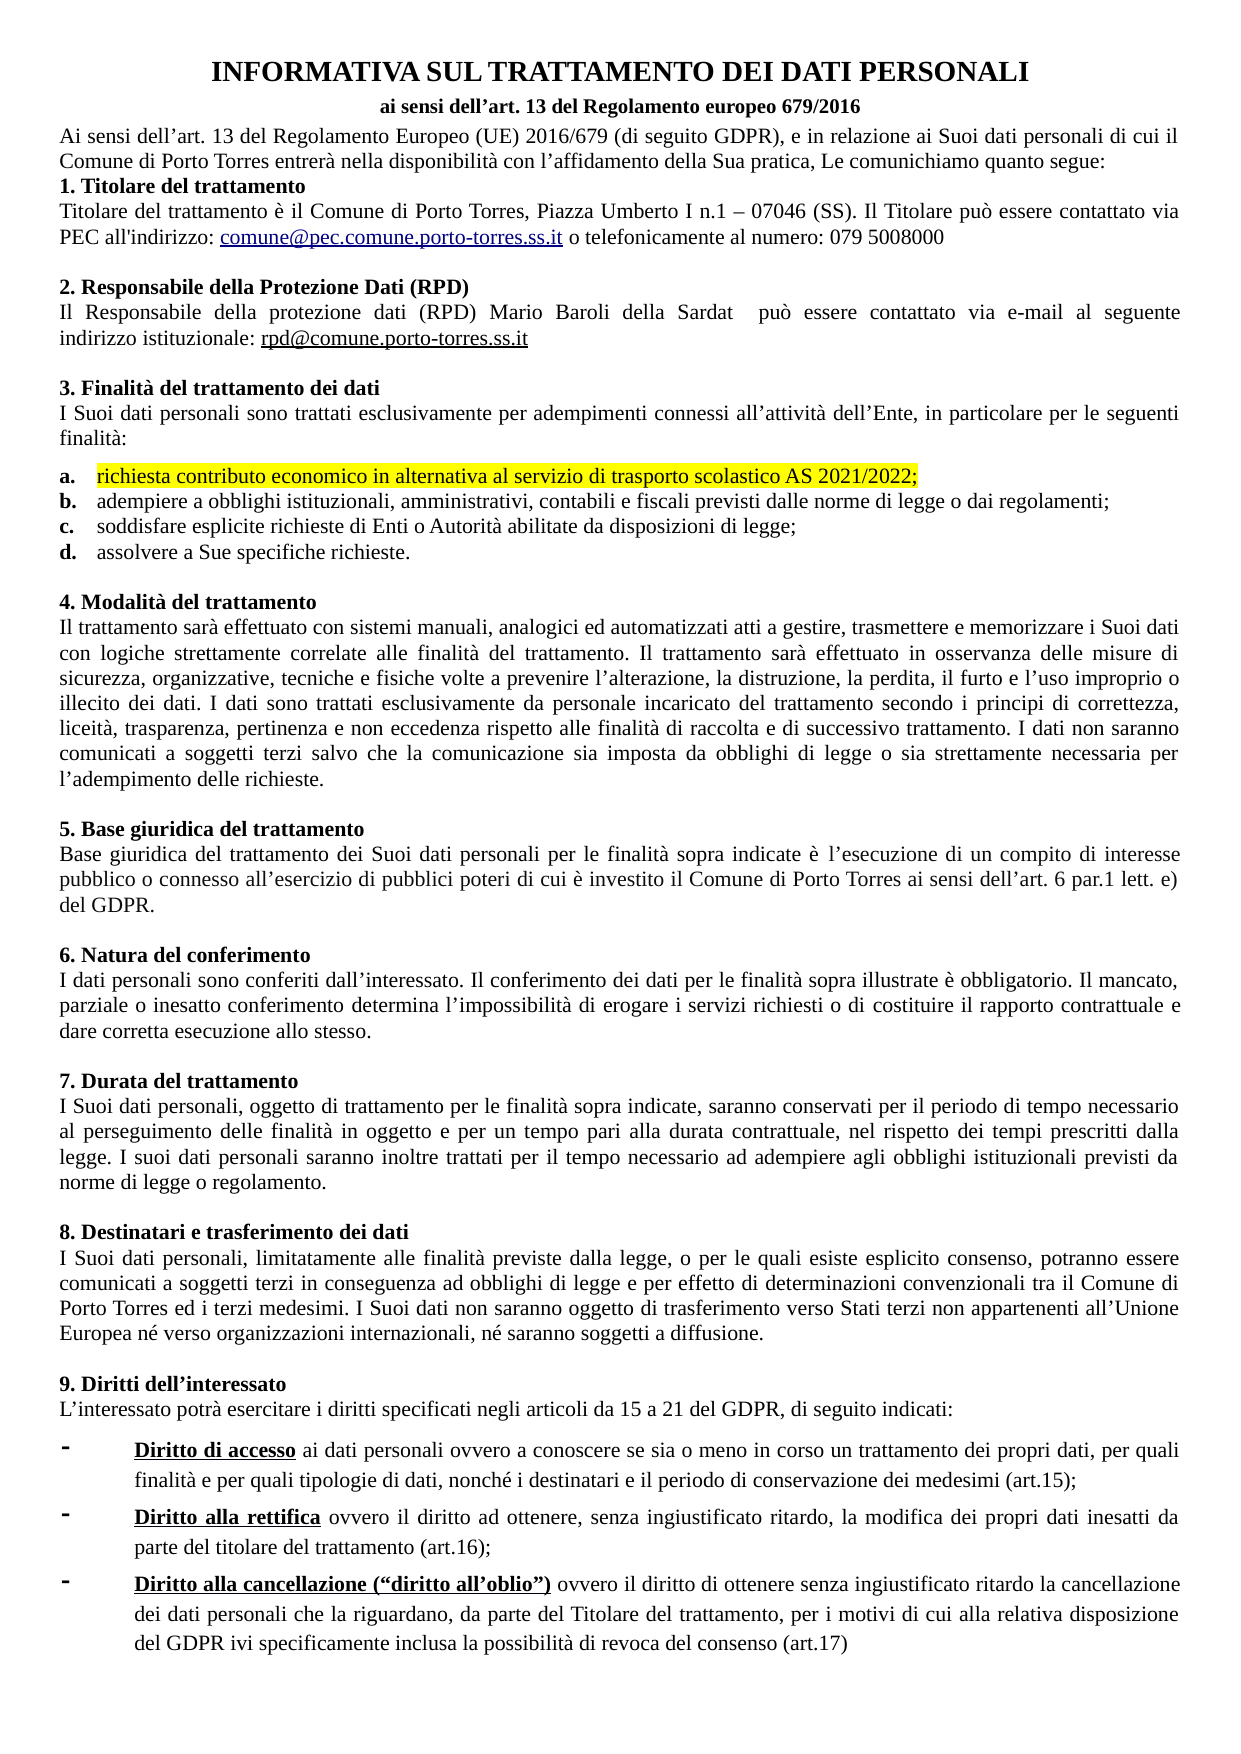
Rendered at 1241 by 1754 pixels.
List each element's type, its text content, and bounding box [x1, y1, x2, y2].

list Diritto di accesso ai dati personali ovvero a conoscere se sia o meno in corso un trattamento dei propri dati, per quali finalità e per quali tipologie di dati, nonché i destinatari e il periodo di conservazione dei medesimi (art.15); [59, 1437, 1181, 1492]
text L’interessato potrà esercitare i diritti specificati negli articoli da 15 a 21 del GDPR, di seguito indicati: [59, 1396, 1181, 1421]
list soddisfare esplicite richieste di Enti o Autorità abilitate da disposizioni di legge; [59, 513, 1181, 539]
text Base giuridica del trattamento dei Suoi dati personali per le finalità sopra indicate è l’esecuzione di un compito di interesse pubblico o connesso all’esercizio di pubblici poteri di cui è investito il Comune di Porto Torres ai sensi dell’art. 6 par.1 lett. e) del GDPR. [59, 841, 1181, 917]
text 6. Natura del conferimento [59, 942, 1181, 967]
list richiesta contributo economico in alternativa al servizio di trasporto scolastico AS 2021/2022; [59, 463, 1181, 488]
list Diritto alla cancellazione (“diritto all’oblio”) ovvero il diritto di ottenere senza ingiustificato ritardo la cancellazione dei dati personali che la riguardano, da parte del Titolare del trattamento, per i motivi di cui alla relativa disposizione del GDPR ivi specificamente inclusa la possibilità di revoca del consenso (art.17) [59, 1571, 1181, 1655]
text Il trattamento sarà effettuato con sistemi manuali, analogici ed automatizzati atti a gestire, trasmettere e memorizzare i Suoi dati con logiche strettamente correlate alle finalità del trattamento. Il trattamento sarà effettuato in osservanza delle misure di sicurezza, organizzative, tecniche e fisiche volte a prevenire l’alterazione, la distruzione, la perdita, il furto e l’uso improprio o illecito dei dati. I dati sono trattati esclusivamente da personale incaricato del trattamento secondo i principi di correttezza, liceità, trasparenza, pertinenza e non eccedenza rispetto alle finalità di raccolta e di successivo trattamento. I dati non saranno comunicati a soggetti terzi salvo che la comunicazione sia imposta da obblighi di legge o sia strettamente necessaria per l’adempimento delle richieste. [59, 614, 1181, 791]
text 7. Durata del trattamento [59, 1068, 1181, 1093]
text INFORMATIVA SUL TRATTAMENTO DEI DATI PERSONALI [59, 54, 1181, 87]
text Ai sensi dell’art. 13 del Regolamento Europeo (UE) 2016/679 (di seguito GDPR), e in relazione ai Suoi dati personali di cui il Comune di Porto Torres entrerà nella disponibilità con l’affidamento della Sua pratica, Le comunichiamo quanto segue: [59, 123, 1181, 173]
text 1. Titolare del trattamento [59, 173, 1181, 198]
text I Suoi dati personali, limitatamente alle finalità previste dalla legge, o per le quali esiste esplicito consenso, potranno essere comunicati a soggetti terzi in conseguenza ad obblighi di legge e per effetto di determinazioni convenzionali tra il Comune di Porto Torres ed i terzi medesimi. I Suoi dati non saranno oggetto di trasferimento verso Stati terzi non appartenenti all’Unione Europea né verso organizzazioni internazionali, né saranno soggetti a diffusione. [59, 1244, 1181, 1345]
list Diritto alla rettifica ovvero il diritto ad ottenere, senza ingiustificato ritardo, la modifica dei propri dati inesatti da parte del titolare del trattamento (art.16); [59, 1504, 1181, 1559]
text I dati personali sono conferiti dall’interessato. Il conferimento dei dati per le finalità sopra illustrate è obbligatorio. Il mancato, parziale o inesatto conferimento determina l’impossibilità di erogare i servizi richiesti o di costituire il rapporto contrattuale e dare corretta esecuzione allo stesso. [59, 967, 1181, 1043]
text I Suoi dati personali, oggetto di trattamento per le finalità sopra indicate, saranno conservati per il periodo di tempo necessario al perseguimento delle finalità in oggetto e per un tempo pari alla durata contrattuale, nel rispetto dei tempi prescritti dalla legge. I suoi dati personali saranno inoltre trattati per il tempo necessario ad adempiere agli obblighi istituzionali previsti da norme di legge o regolamento. [59, 1093, 1181, 1194]
text I Suoi dati personali sono trattati esclusivamente per adempimenti connessi all’attività dell’Ente, in particolare per le seguenti finalità: [59, 400, 1181, 451]
list adempiere a obblighi istituzionali, amministrativi, contabili e fiscali previsti dalle norme di legge o dai regolamenti; [59, 488, 1181, 513]
list assolvere a Sue specifiche richieste. [59, 539, 1181, 564]
text 9. Diritti dell’interessato [59, 1371, 1181, 1396]
text 4. Modalità del trattamento [59, 589, 1181, 614]
text ai sensi dell’art. 13 del Regolamento europeo 679/2016 [59, 94, 1181, 118]
text Il Responsabile della protezione dati (RPD) Mario Baroli della Sardat può essere contattato via e-mail al seguente indirizzo istituzionale: rpd@comune.porto-torres.ss.it [59, 299, 1181, 350]
text 3. Finalità del trattamento dei dati [59, 375, 1181, 400]
text 2. Responsabile della Protezione Dati (RPD) [59, 274, 1181, 299]
text 8. Destinatari e trasferimento dei dati [59, 1219, 1181, 1244]
text 5. Base giuridica del trattamento [59, 816, 1181, 841]
text Titolare del trattamento è il Comune di Porto Torres, Piazza Umberto I n.1 – 07046 (SS). Il Titolare può essere contattato via PEC all'indirizzo: comune@pec.comune.porto-torres.ss.it o telefonicamente al numero: 079 5008000 [59, 198, 1181, 249]
